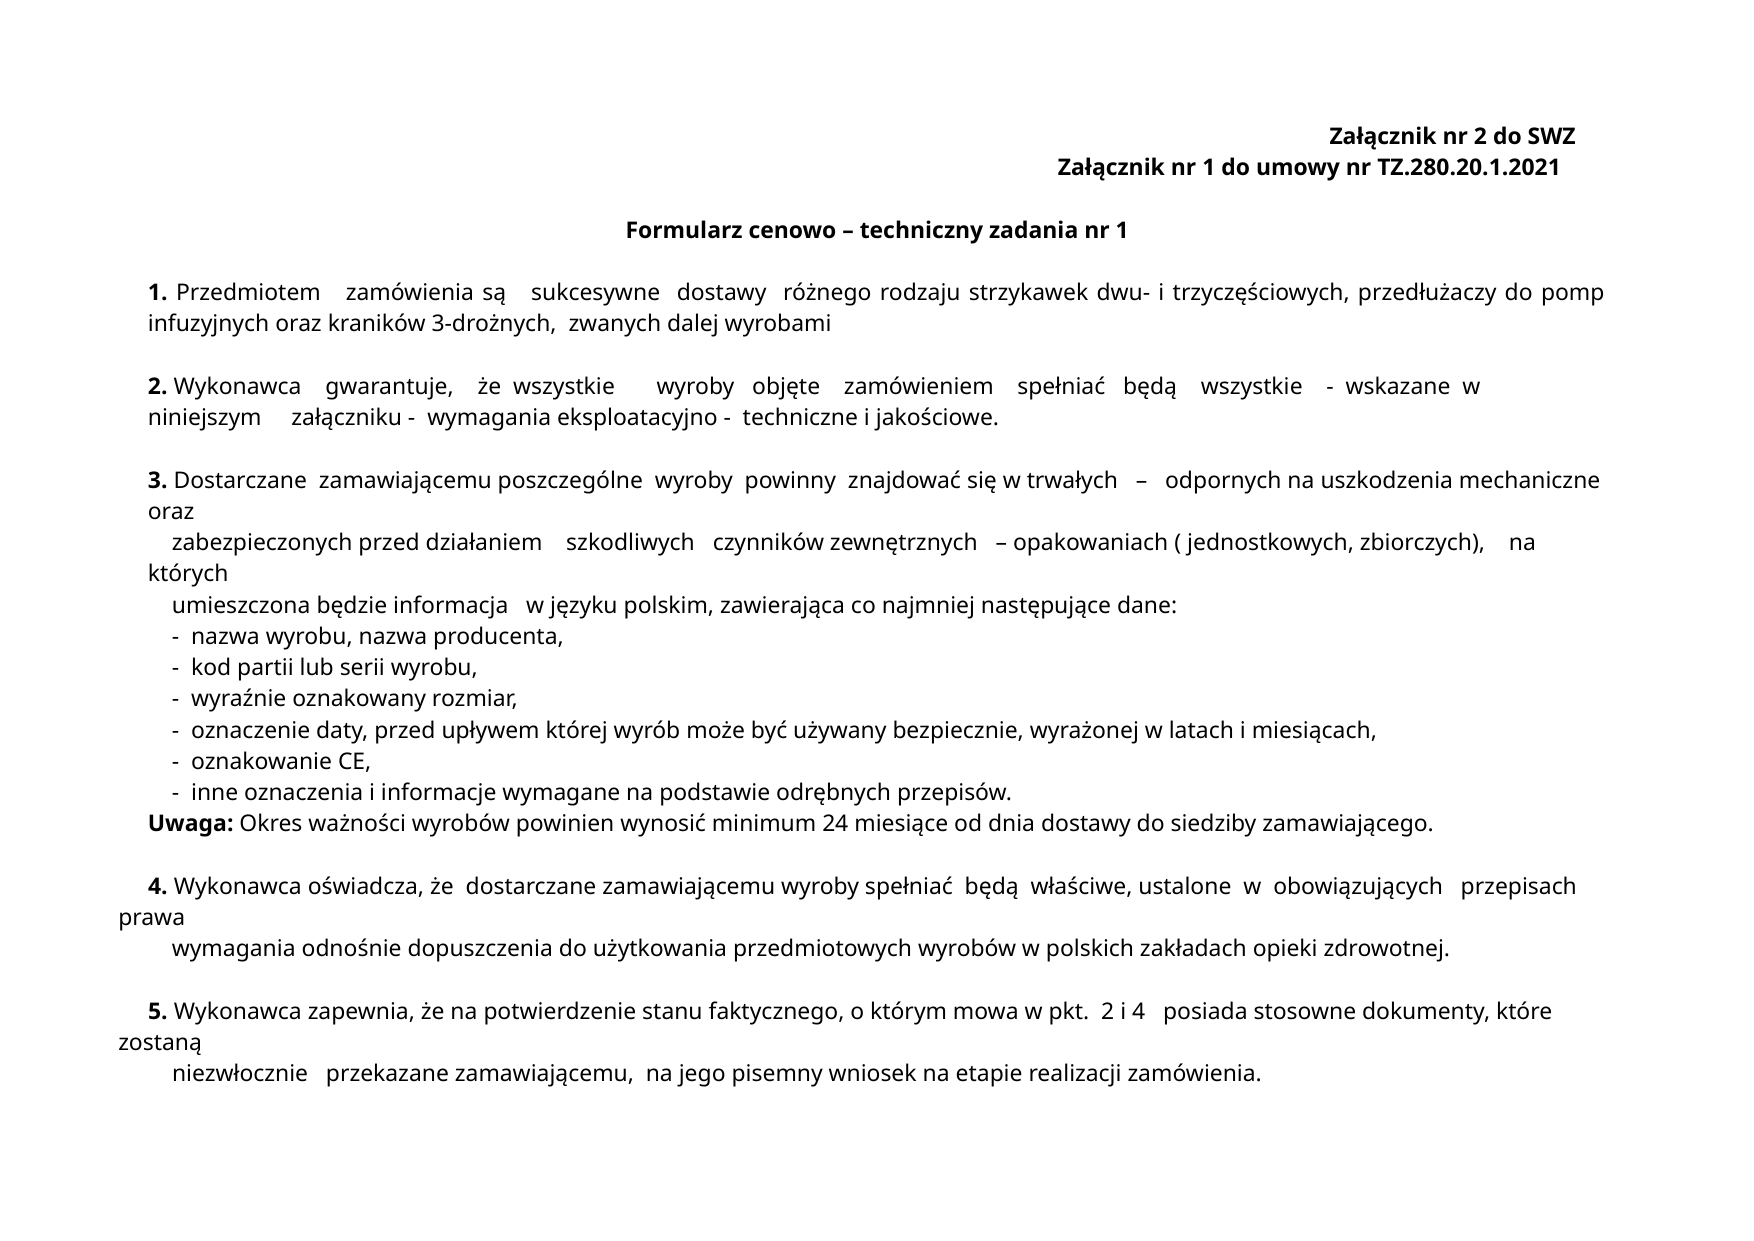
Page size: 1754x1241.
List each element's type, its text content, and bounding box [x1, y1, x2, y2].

text umieszczona będzie informacja w języku polskim, zawierająca co najmniej następujące dane: [148, 589, 1606, 620]
text 3. Dostarczane zamawiającemu poszczególne wyroby powinny znajdować się w trwałych – odpornych na uszkodzenia mechaniczne oraz [148, 464, 1606, 526]
text 2. Wykonawca gwarantuje, że wszystkie wyroby objęte zamówieniem spełniać będą wszystkie - wskazane w niniejszym załączniku - wymagania eksploatacyjno - techniczne i jakościowe. [148, 370, 1606, 432]
subtitle Formularz cenowo – techniczny zadania nr 1 [148, 214, 1606, 245]
text 1. Przedmiotem zamówienia są sukcesywne dostawy różnego rodzaju strzykawek dwu- i trzyczęściowych, przedłużaczy do pomp infuzyjnych oraz kraników 3-drożnych, zwanych dalej wyrobami [148, 276, 1606, 339]
text - oznaczenie daty, przed upływem której wyrób może być używany bezpiecznie, wyrażonej w latach i miesiącach, [148, 714, 1606, 745]
text 5. Wykonawca zapewnia, że na potwierdzenie stanu faktycznego, o którym mowa w pkt. 2 i 4 posiada stosowne dokumenty, które zostaną [118, 995, 1606, 1057]
text - kod partii lub serii wyrobu, [148, 651, 1606, 682]
text - oznakowanie CE, [148, 745, 1606, 776]
text Uwaga: Okres ważności wyrobów powinien wynosić minimum 24 miesiące od dnia dostawy do siedziby zamawiającego. [148, 807, 1606, 839]
text Załącznik nr 1 do umowy nr TZ.280.20.1.2021 [1034, 151, 1606, 182]
text - inne oznaczenia i informacje wymagane na podstawie odrębnych przepisów. [148, 776, 1606, 807]
text - wyraźnie oznakowany rozmiar, [148, 682, 1606, 714]
text zabezpieczonych przed działaniem szkodliwych czynników zewnętrznych – opakowaniach ( jednostkowych, zbiorczych), na których [148, 526, 1606, 589]
text wymagania odnośnie dopuszczenia do użytkowania przedmiotowych wyrobów w polskich zakładach opieki zdrowotnej. [118, 932, 1606, 964]
text niezwłocznie przekazane zamawiającemu, na jego pisemny wniosek na etapie realizacji zamówienia. [118, 1057, 1606, 1089]
text - nazwa wyrobu, nazwa producenta, [148, 620, 1606, 651]
text 4. Wykonawca oświadcza, że dostarczane zamawiającemu wyroby spełniać będą właściwe, ustalone w obowiązujących przepisach prawa [118, 870, 1606, 932]
text Załącznik nr 2 do SWZ [148, 120, 1606, 151]
